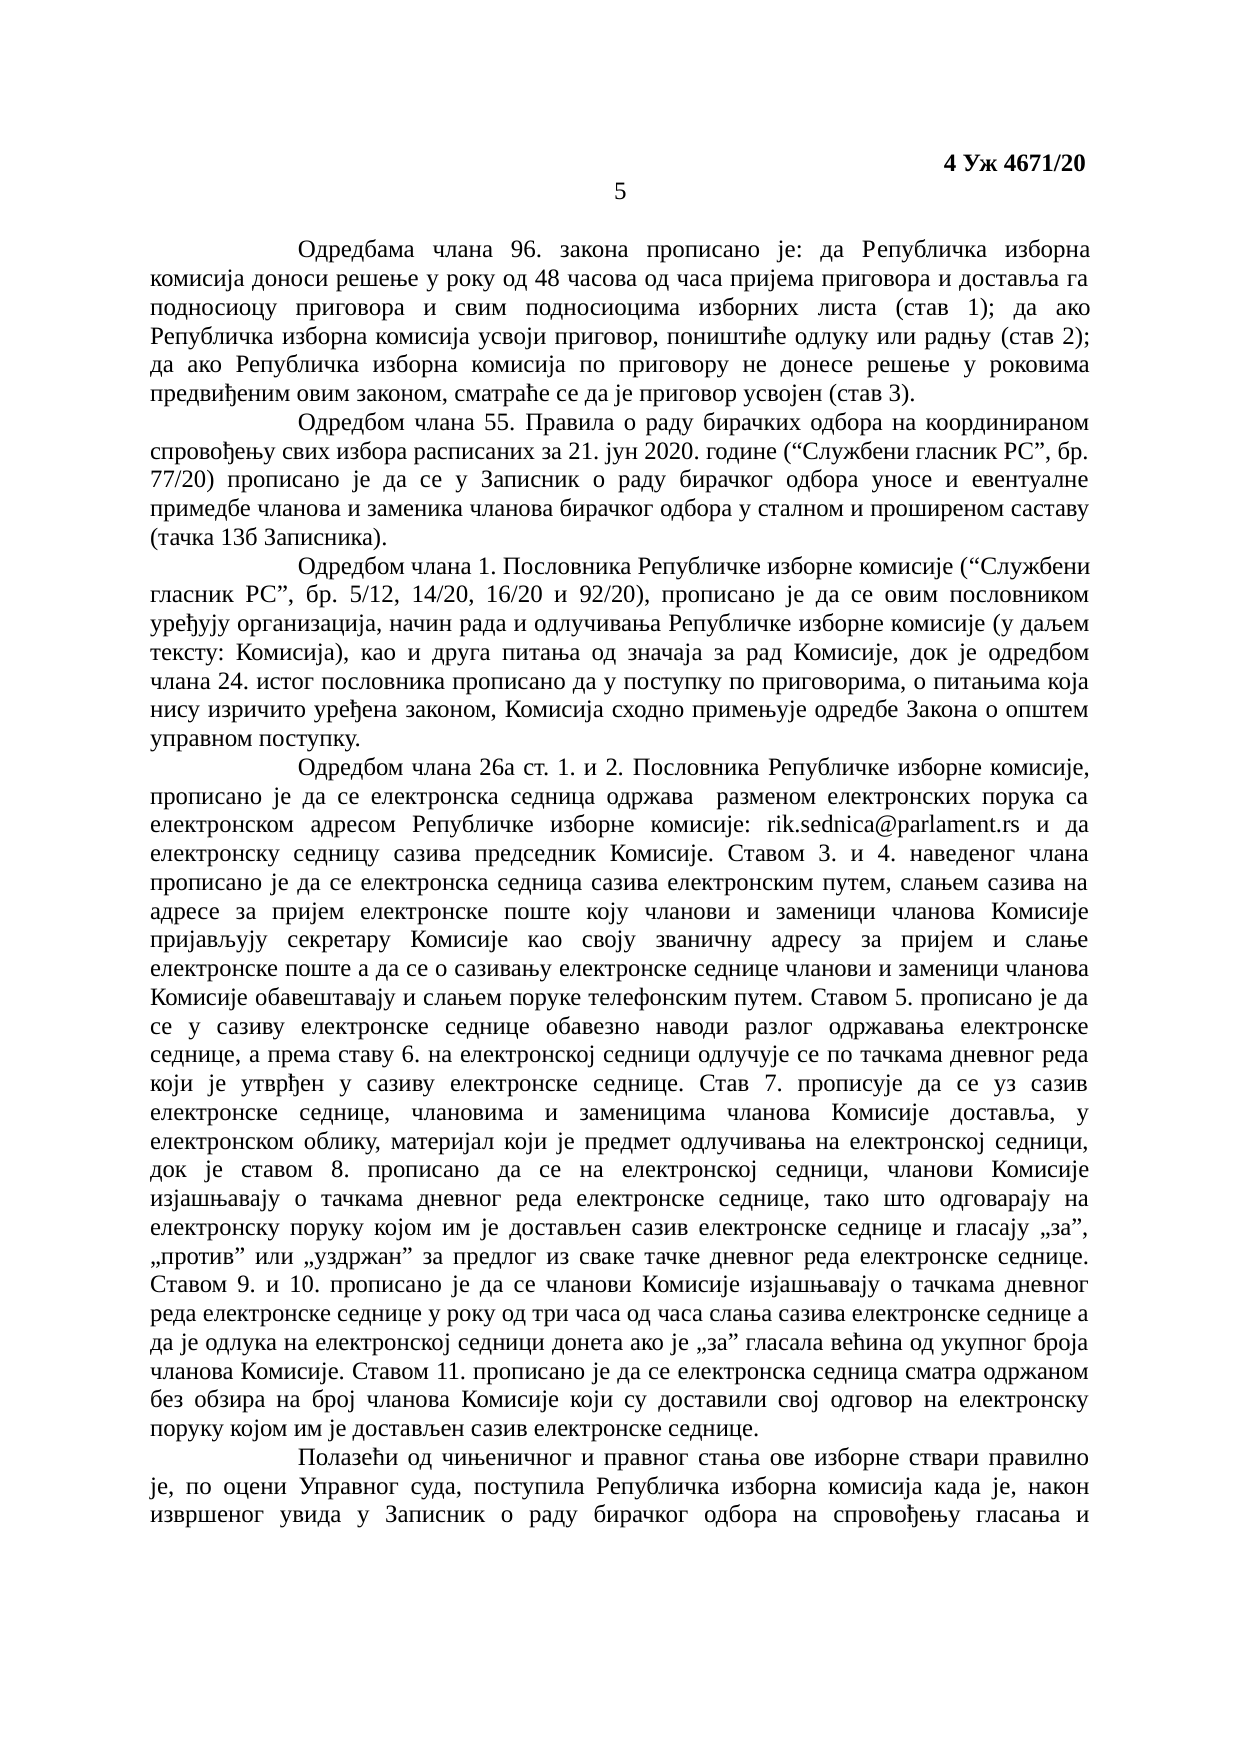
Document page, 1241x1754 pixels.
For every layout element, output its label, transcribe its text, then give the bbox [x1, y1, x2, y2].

text Одредбом члана 26а ст. 1. и 2. Пословника Републичке изборне комисије, прописано је да се електронска седница одржава разменом електронских порука са електронском адресом Републичке изборне комисије: rik.sednica@parlament.rs и да електронску седницу сазива председник Комисије. Ставом 3. и 4. наведеног члана прописано је да се електронска седница сазива електронским путем, слањем сазива на адресе за пријем електронске поште коју чланови и заменици чланова Комисије пријављују секретару Комисије као своју званичну адресу за пријем и слање електронске поште а да се о сазивању електронске седнице чланови и заменици чланова Комисије обавештавају и слањем поруке телефонским путем. Ставом 5. прописано је да се у сазиву електронске седнице обавезно наводи разлог одржавања електронске седнице, а према ставу 6. на електронској седници одлучује се по тачкама дневног реда који је утврђен у сазиву електронске седнице. Став 7. прописује да се уз сазив електронске седнице, члановима и заменицима чланова Комисије доставља, у електронском облику, материјал који је предмет одлучивања на електронској седници, док је ставом 8. прописано да се на електронској седници, чланови Комисије изјашњавају о тачкама дневног реда електронске седнице, тако што одговарају на електронску поруку којом им је достављен сазив електронске седнице и гласају „за”, „против” или „уздржан” за предлог из сваке тачке дневног реда електронске седнице. Ставом 9. и 10. прописано је да се чланови Комисије изјашњавају о тачкама дневног реда електронске седнице у року од три часа од часа слања сазива електронске седнице а да је одлука на електронској седници донета ако је „за” гласала већина од укупног броја чланова Комисије. Ставом 11. прописано је да се електронска седница сматра одржаном без обзира на број чланова Комисије који су доставили свој одговор на електронску поруку којом им је достављен сазив електронске седнице. [150, 752, 1090, 1442]
text Одредбама члана 96. закона прописано је: да Републичка изборна комисија доноси решење у року од 48 часова од часа пријема приговора и доставља га подносиоцу приговора и свим подносиоцима изборних листа (став 1); да ако Републичка изборна комисија усвоји приговор, поништиће одлуку или радњу (став 2); да ако Републичка изборна комисија по приговору не донесе решење у роковима предвиђеним овим законом, сматраће се да је приговор усвојен (став 3). [150, 234, 1090, 407]
text Одредбом члана 1. Пословника Републичке изборне комисије (“Службени гласник РС”, бр. 5/12, 14/20, 16/20 и 92/20), прописано је да се овим пословником уређују организација, начин рада и одлучивања Републичке изборне комисије (у даљем тексту: Комисија), као и друга питања од значаја за рад Комисије, док је одредбом члана 24. истог пословника прописано да у поступку по приговорима, о питањима која нису изричито уређена законом, Комисија сходно примењује одредбе Закона о општем управном поступку. [150, 551, 1090, 752]
text Одредбом члана 55. Правила о раду бирачких одбора на координираном спровођењу свих избора расписаних за 21. јун 2020. године (“Службени гласник РС”, бр. 77/20) прописано је да се у Записник о раду бирачког одбора уносе и евентуалне примедбе чланова и заменика чланова бирачког одбора у сталном и проширеном саставу (тачка 13б Записника). [150, 407, 1090, 551]
text Полазећи од чињеничног и правног стања ове изборне ствари правилно је, по оцени Управног суда, поступила Републичка изборна комисија када је, након извршеног увида у Записник о раду бирачког одбора на спровођењу гласања и [150, 1442, 1090, 1528]
